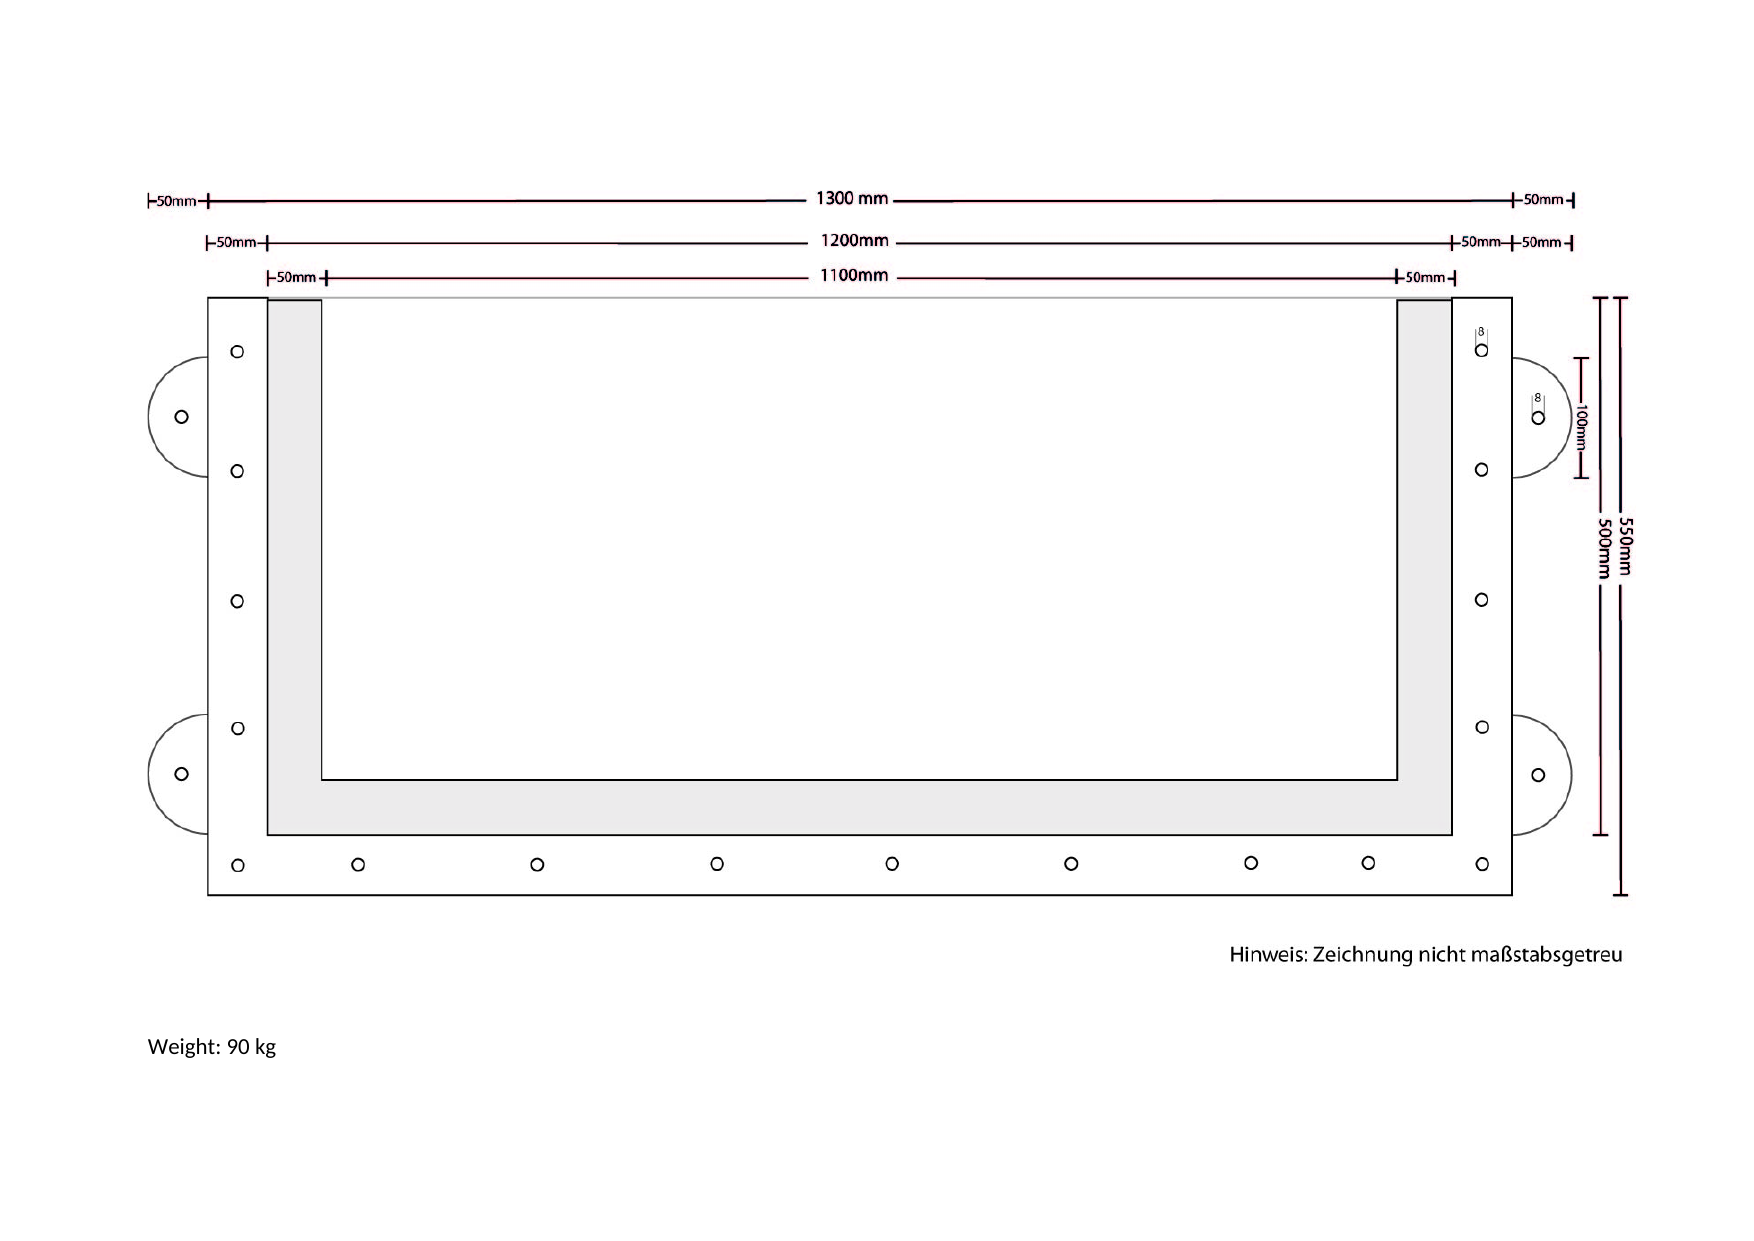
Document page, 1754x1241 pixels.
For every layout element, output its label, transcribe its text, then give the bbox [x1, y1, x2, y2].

text Weight: 90 kg [148, 1032, 1636, 1060]
